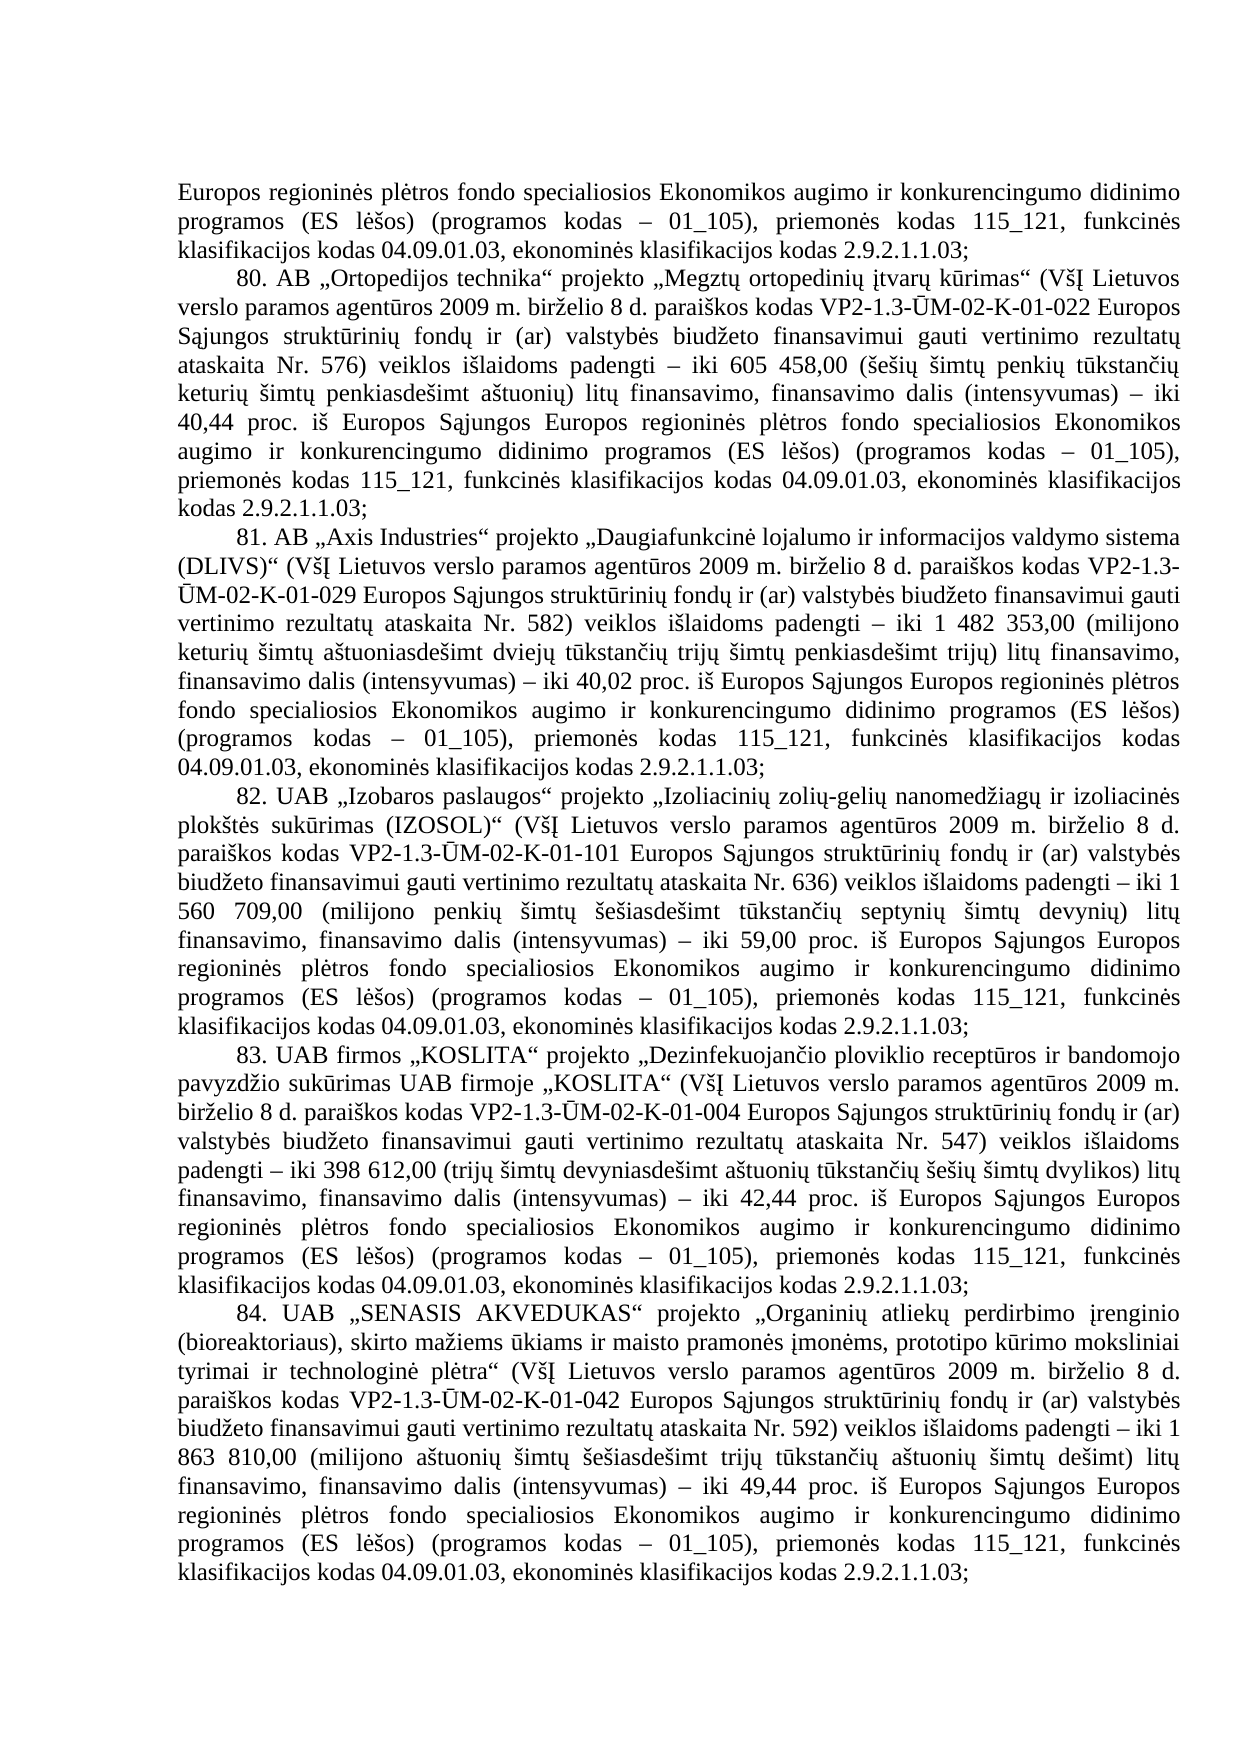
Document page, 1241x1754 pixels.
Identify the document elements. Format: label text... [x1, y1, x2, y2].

text 81. AB „Axis Industries“ projekto „Daugiafunkcinė lojalumo ir informacijos valdymo sistema (DLIVS)“ (VšĮ Lietuvos verslo paramos agentūros 2009 m. birželio 8 d. paraiškos kodas VP2-1.3-ŪM-02-K-01-029 Europos Sąjungos struktūrinių fondų ir (ar) valstybės biudžeto finansavimui gauti vertinimo rezultatų ataskaita Nr. 582) veiklos išlaidoms padengti – iki 1 482 353,00 (milijono keturių šimtų aštuoniasdešimt dviejų tūkstančių trijų šimtų penkiasdešimt trijų) litų finansavimo, finansavimo dalis (intensyvumas) – iki 40,02 proc. iš Europos Sąjungos Europos regioninės plėtros fondo specialiosios Ekonomikos augimo ir konkurencingumo didinimo programos (ES lėšos) (programos kodas – 01_105), priemonės kodas 115_121, funkcinės klasifikacijos kodas 04.09.01.03, ekonominės klasifikacijos kodas 2.9.2.1.1.03; [177, 522, 1181, 781]
text 83. UAB firmos „KOSLITA“ projekto „Dezinfekuojančio ploviklio receptūros ir bandomojo pavyzdžio sukūrimas UAB firmoje „KOSLITA“ (VšĮ Lietuvos verslo paramos agentūros 2009 m. birželio 8 d. paraiškos kodas VP2-1.3-ŪM-02-K-01-004 Europos Sąjungos struktūrinių fondų ir (ar) valstybės biudžeto finansavimui gauti vertinimo rezultatų ataskaita Nr. 547) veiklos išlaidoms padengti – iki 398 612,00 (trijų šimtų devyniasdešimt aštuonių tūkstančių šešių šimtų dvylikos) litų finansavimo, finansavimo dalis (intensyvumas) – iki 42,44 proc. iš Europos Sąjungos Europos regioninės plėtros fondo specialiosios Ekonomikos augimo ir konkurencingumo didinimo programos (ES lėšos) (programos kodas – 01_105), priemonės kodas 115_121, funkcinės klasifikacijos kodas 04.09.01.03, ekonominės klasifikacijos kodas 2.9.2.1.1.03; [177, 1040, 1181, 1298]
text 84. UAB „SENASIS AKVEDUKAS“ projekto „Organinių atliekų perdirbimo įrenginio (bioreaktoriaus), skirto mažiems ūkiams ir maisto pramonės įmonėms, prototipo kūrimo moksliniai tyrimai ir technologinė plėtra“ (VšĮ Lietuvos verslo paramos agentūros 2009 m. birželio 8 d. paraiškos kodas VP2-1.3-ŪM-02-K-01-042 Europos Sąjungos struktūrinių fondų ir (ar) valstybės biudžeto finansavimui gauti vertinimo rezultatų ataskaita Nr. 592) veiklos išlaidoms padengti – iki 1 863 810,00 (milijono aštuonių šimtų šešiasdešimt trijų tūkstančių aštuonių šimtų dešimt) litų finansavimo, finansavimo dalis (intensyvumas) – iki 49,44 proc. iš Europos Sąjungos Europos regioninės plėtros fondo specialiosios Ekonomikos augimo ir konkurencingumo didinimo programos (ES lėšos) (programos kodas – 01_105), priemonės kodas 115_121, funkcinės klasifikacijos kodas 04.09.01.03, ekonominės klasifikacijos kodas 2.9.2.1.1.03; [177, 1298, 1181, 1586]
text Europos regioninės plėtros fondo specialiosios Ekonomikos augimo ir konkurencingumo didinimo programos (ES lėšos) (programos kodas – 01_105), priemonės kodas 115_121, funkcinės klasifikacijos kodas 04.09.01.03, ekonominės klasifikacijos kodas 2.9.2.1.1.03; [177, 177, 1181, 263]
text 80. AB „Ortopedijos technika“ projekto „Megztų ortopedinių įtvarų kūrimas“ (VšĮ Lietuvos verslo paramos agentūros 2009 m. birželio 8 d. paraiškos kodas VP2-1.3-ŪM-02-K-01-022 Europos Sąjungos struktūrinių fondų ir (ar) valstybės biudžeto finansavimui gauti vertinimo rezultatų ataskaita Nr. 576) veiklos išlaidoms padengti – iki 605 458,00 (šešių šimtų penkių tūkstančių keturių šimtų penkiasdešimt aštuonių) litų finansavimo, finansavimo dalis (intensyvumas) – iki 40,44 proc. iš Europos Sąjungos Europos regioninės plėtros fondo specialiosios Ekonomikos augimo ir konkurencingumo didinimo programos (ES lėšos) (programos kodas – 01_105), priemonės kodas 115_121, funkcinės klasifikacijos kodas 04.09.01.03, ekonominės klasifikacijos kodas 2.9.2.1.1.03; [177, 263, 1181, 522]
text 82. UAB „Izobaros paslaugos“ projekto „Izoliacinių zolių-gelių nanomedžiagų ir izoliacinės plokštės sukūrimas (IZOSOL)“ (VšĮ Lietuvos verslo paramos agentūros 2009 m. birželio 8 d. paraiškos kodas VP2-1.3-ŪM-02-K-01-101 Europos Sąjungos struktūrinių fondų ir (ar) valstybės biudžeto finansavimui gauti vertinimo rezultatų ataskaita Nr. 636) veiklos išlaidoms padengti – iki 1 560 709,00 (milijono penkių šimtų šešiasdešimt tūkstančių septynių šimtų devynių) litų finansavimo, finansavimo dalis (intensyvumas) – iki 59,00 proc. iš Europos Sąjungos Europos regioninės plėtros fondo specialiosios Ekonomikos augimo ir konkurencingumo didinimo programos (ES lėšos) (programos kodas – 01_105), priemonės kodas 115_121, funkcinės klasifikacijos kodas 04.09.01.03, ekonominės klasifikacijos kodas 2.9.2.1.1.03; [177, 781, 1181, 1040]
